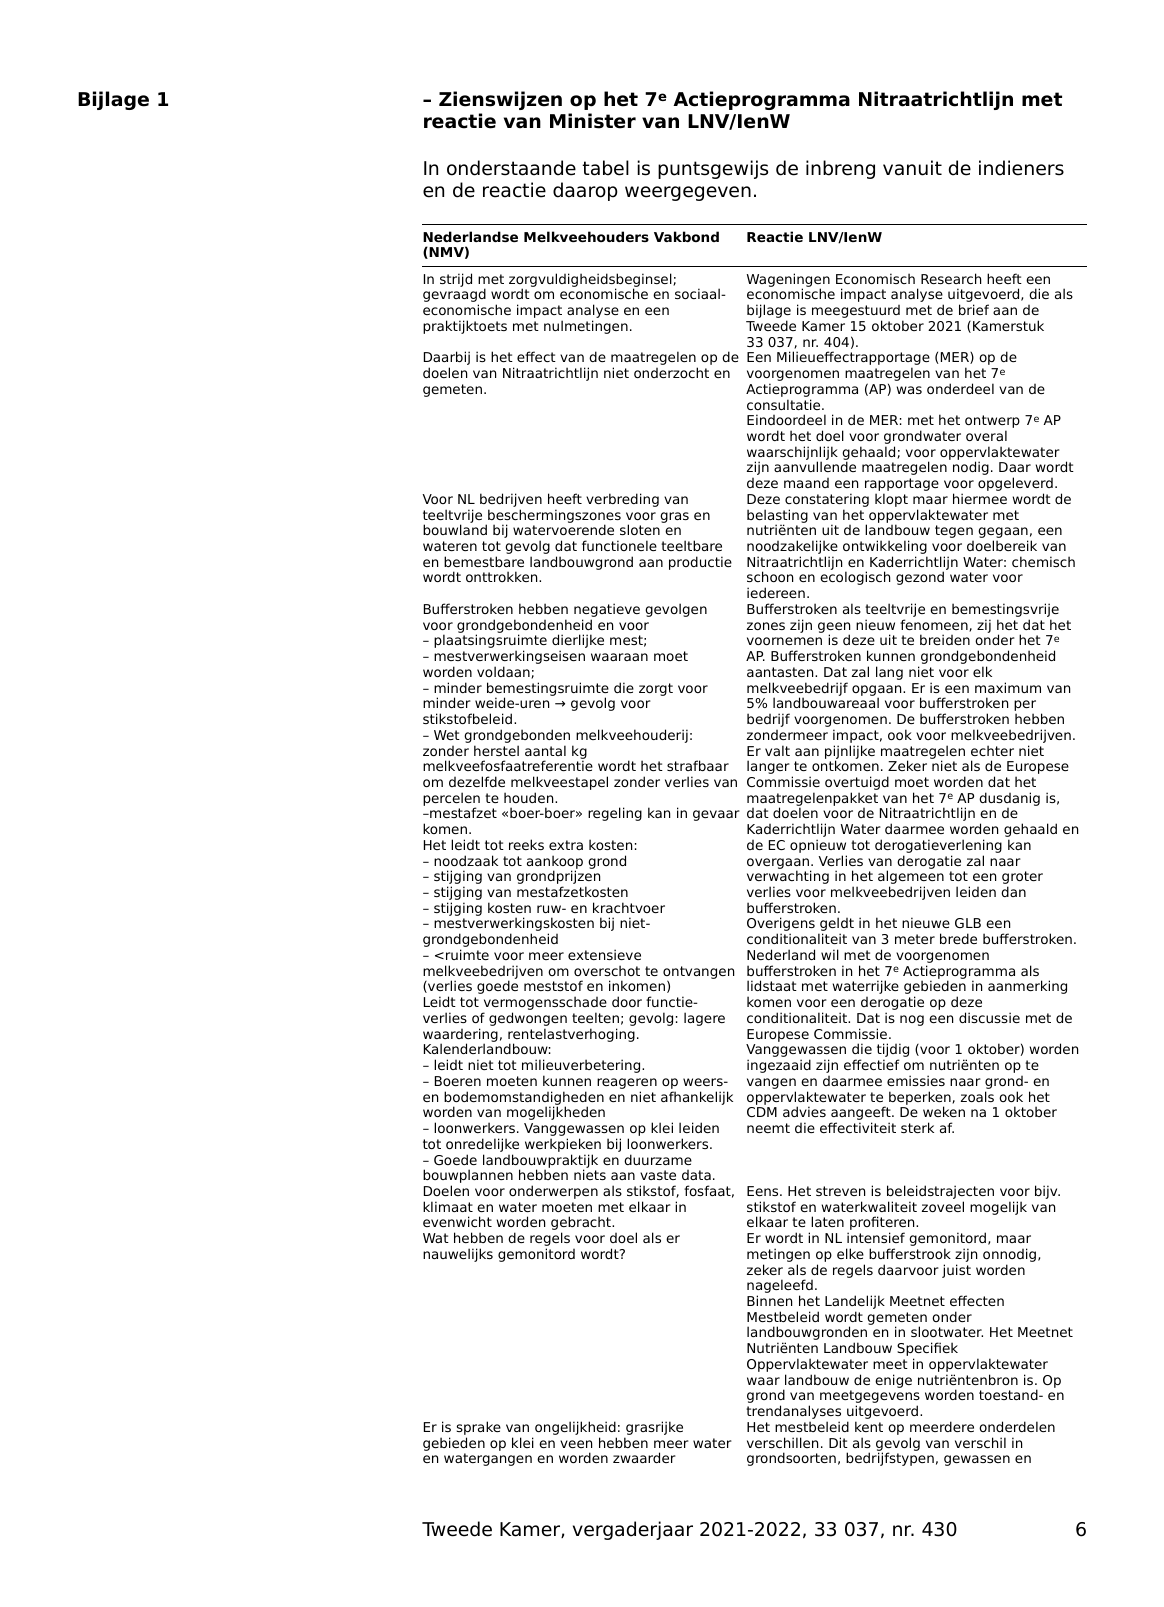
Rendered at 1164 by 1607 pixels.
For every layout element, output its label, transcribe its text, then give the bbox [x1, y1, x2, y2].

subtitle Bijlage 1 – Zienswijzen op het 7e Actieprogramma Nitraatrichtlijn met reactie van Minister van LNV/IenW [77, 89, 1087, 133]
table_cell Deze constatering klopt maar hiermee wordt de belasting van het oppervlaktewater met nutriënten uit de landbouw tegen gegaan, een noodzakelijke ontwikkeling voor doelbereik van Nitraatrichtlijn en Kaderrichtlijn Water: chemisch schoon en ecologisch gezond water voor iedereen. [740, 492, 1087, 602]
table_cell Een Milieueffectrapportage (MER) op de voorgenomen maatregelen van het 7e Actieprogramma (AP) was onderdeel van de consultatie. Eindoordeel in de MER: met het ontwerp 7e AP wordt het doel voor grondwater overal waarschijnlijk gehaald; voor oppervlaktewater zijn aanvullende maatregelen nodig. Daar wordt deze maand een rapportage voor opgeleverd. [740, 350, 1087, 492]
table_cell Er is sprake van ongelijkheid: grasrijke gebieden op klei en veen hebben meer water en watergangen en worden zwaarder [422, 1420, 740, 1467]
table_header Nederlandse Melkveehouders Vakbond (NMV) [422, 225, 740, 266]
table_cell Het mestbeleid kent op meerdere onderdelen verschillen. Dit als gevolg van verschil in grondsoorten, bedrijfstypen, gewassen en [740, 1420, 1087, 1467]
table_cell Voor NL bedrijven heeft verbreding van teeltvrije beschermingszones voor gras en bouwland bij watervoerende sloten en wateren tot gevolg dat functionele teeltbare en bemestbare landbouwgrond aan productie wordt onttrokken. [422, 492, 740, 602]
table_cell Bufferstroken hebben negatieve gevolgen voor grondgebondenheid en voor – plaatsingsruimte dierlijke mest; – mestverwerkingseisen waaraan moet worden voldaan; – minder bemestingsruimte die zorgt voor minder weide-uren → gevolg voor stikstofbeleid. – Wet grondgebonden melkveehouderij: zonder herstel aantal kg melkveefosfaatreferentie wordt het strafbaar om dezelfde melkveestapel zonder verlies van percelen te houden. –mestafzet «boer-boer» regeling kan in gevaar komen. Het leidt tot reeks extra kosten: – noodzaak tot aankoop grond – stijging van grondprijzen – stijging van mestafzetkosten – stijging kosten ruw- en krachtvoer – mestverwerkingskosten bij niet-grondgebondenheid – <ruimte voor meer extensieve melkveebedrijven om overschot te ontvangen (verlies goede meststof en inkomen) Leidt tot vermogensschade door functie-verlies of gedwongen teelten; gevolg: lagere waardering, rentelastverhoging. [422, 602, 740, 1042]
table_cell Eens. Het streven is beleidstrajecten voor bijv. stikstof en waterkwaliteit zoveel mogelijk van elkaar te laten profiteren. [740, 1184, 1087, 1231]
table_cell Vanggewassen die tijdig (voor 1 oktober) worden ingezaaid zijn effectief om nutriënten op te vangen en daarmee emissies naar grond- en oppervlaktewater te beperken, zoals ook het CDM advies aangeeft. De weken na 1 oktober neemt die effectiviteit sterk af. [740, 1042, 1087, 1184]
table_cell Bufferstroken als teeltvrije en bemestingsvrije zones zijn geen nieuw fenomeen, zij het dat het voornemen is deze uit te breiden onder het 7e AP. Bufferstroken kunnen grondgebondenheid aantasten. Dat zal lang niet voor elk melkveebedrijf opgaan. Er is een maximum van 5% landbouwareaal voor bufferstroken per bedrijf voorgenomen. De bufferstroken hebben zondermeer impact, ook voor melkveebedrijven. Er valt aan pijnlijke maatregelen echter niet langer te ontkomen. Zeker niet als de Europese Commissie overtuigd moet worden dat het maatregelenpakket van het 7e AP dusdanig is, dat doelen voor de Nitraatrichtlijn en de Kaderrichtlijn Water daarmee worden gehaald en de EC opnieuw tot derogatieverlening kan overgaan. Verlies van derogatie zal naar verwachting in het algemeen tot een groter verlies voor melkveebedrijven leiden dan bufferstroken. Overigens geldt in het nieuwe GLB een conditionaliteit van 3 meter brede bufferstroken. Nederland wil met de voorgenomen bufferstroken in het 7e Actieprogramma als lidstaat met waterrijke gebieden in aanmerking komen voor een derogatie op deze conditionaliteit. Dat is nog een discussie met de Europese Commissie. [740, 602, 1087, 1042]
table_cell Er wordt in NL intensief gemonitord, maar metingen op elke bufferstrook zijn onnodig, zeker als de regels daarvoor juist worden nageleefd. Binnen het Landelijk Meetnet effecten Mestbeleid wordt gemeten onder landbouwgronden en in slootwater. Het Meetnet Nutriënten Landbouw Specifiek Oppervlaktewater meet in oppervlaktewater waar landbouw de enige nutriëntenbron is. Op grond van meetgegevens worden toestand- en trendanalyses uitgevoerd. [740, 1231, 1087, 1420]
table_cell Wageningen Economisch Research heeft een economische impact analyse uitgevoerd, die als bijlage is meegestuurd met de brief aan de Tweede Kamer 15 oktober 2021 (Kamerstuk 33 037, nr. 404). [740, 267, 1087, 350]
table_cell Wat hebben de regels voor doel als er nauwelijks gemonitord wordt? [422, 1231, 740, 1420]
table_cell Kalenderlandbouw: – leidt niet tot milieuverbetering. – Boeren moeten kunnen reageren op weers- en bodemomstandigheden en niet afhankelijk worden van mogelijkheden – loonwerkers. Vanggewassen op klei leiden tot onredelijke werkpieken bij loonwerkers. – Goede landbouwpraktijk en duurzame bouwplannen hebben niets aan vaste data. [422, 1042, 740, 1184]
table_cell In strijd met zorgvuldigheidsbeginsel; gevraagd wordt om economische en sociaal- economische impact analyse en een praktijktoets met nulmetingen. [422, 267, 740, 350]
table_cell Daarbij is het effect van de maatregelen op de doelen van Nitraatrichtlijn niet onderzocht en gemeten. [422, 350, 740, 492]
table_cell Doelen voor onderwerpen als stikstof, fosfaat, klimaat en water moeten met elkaar in evenwicht worden gebracht. [422, 1184, 740, 1231]
table_header Reactie LNV/IenW [740, 225, 1087, 266]
text In onderstaande tabel is puntsgewijs de inbreng vanuit de indieners en de reactie daarop weergegeven. [422, 158, 1087, 202]
